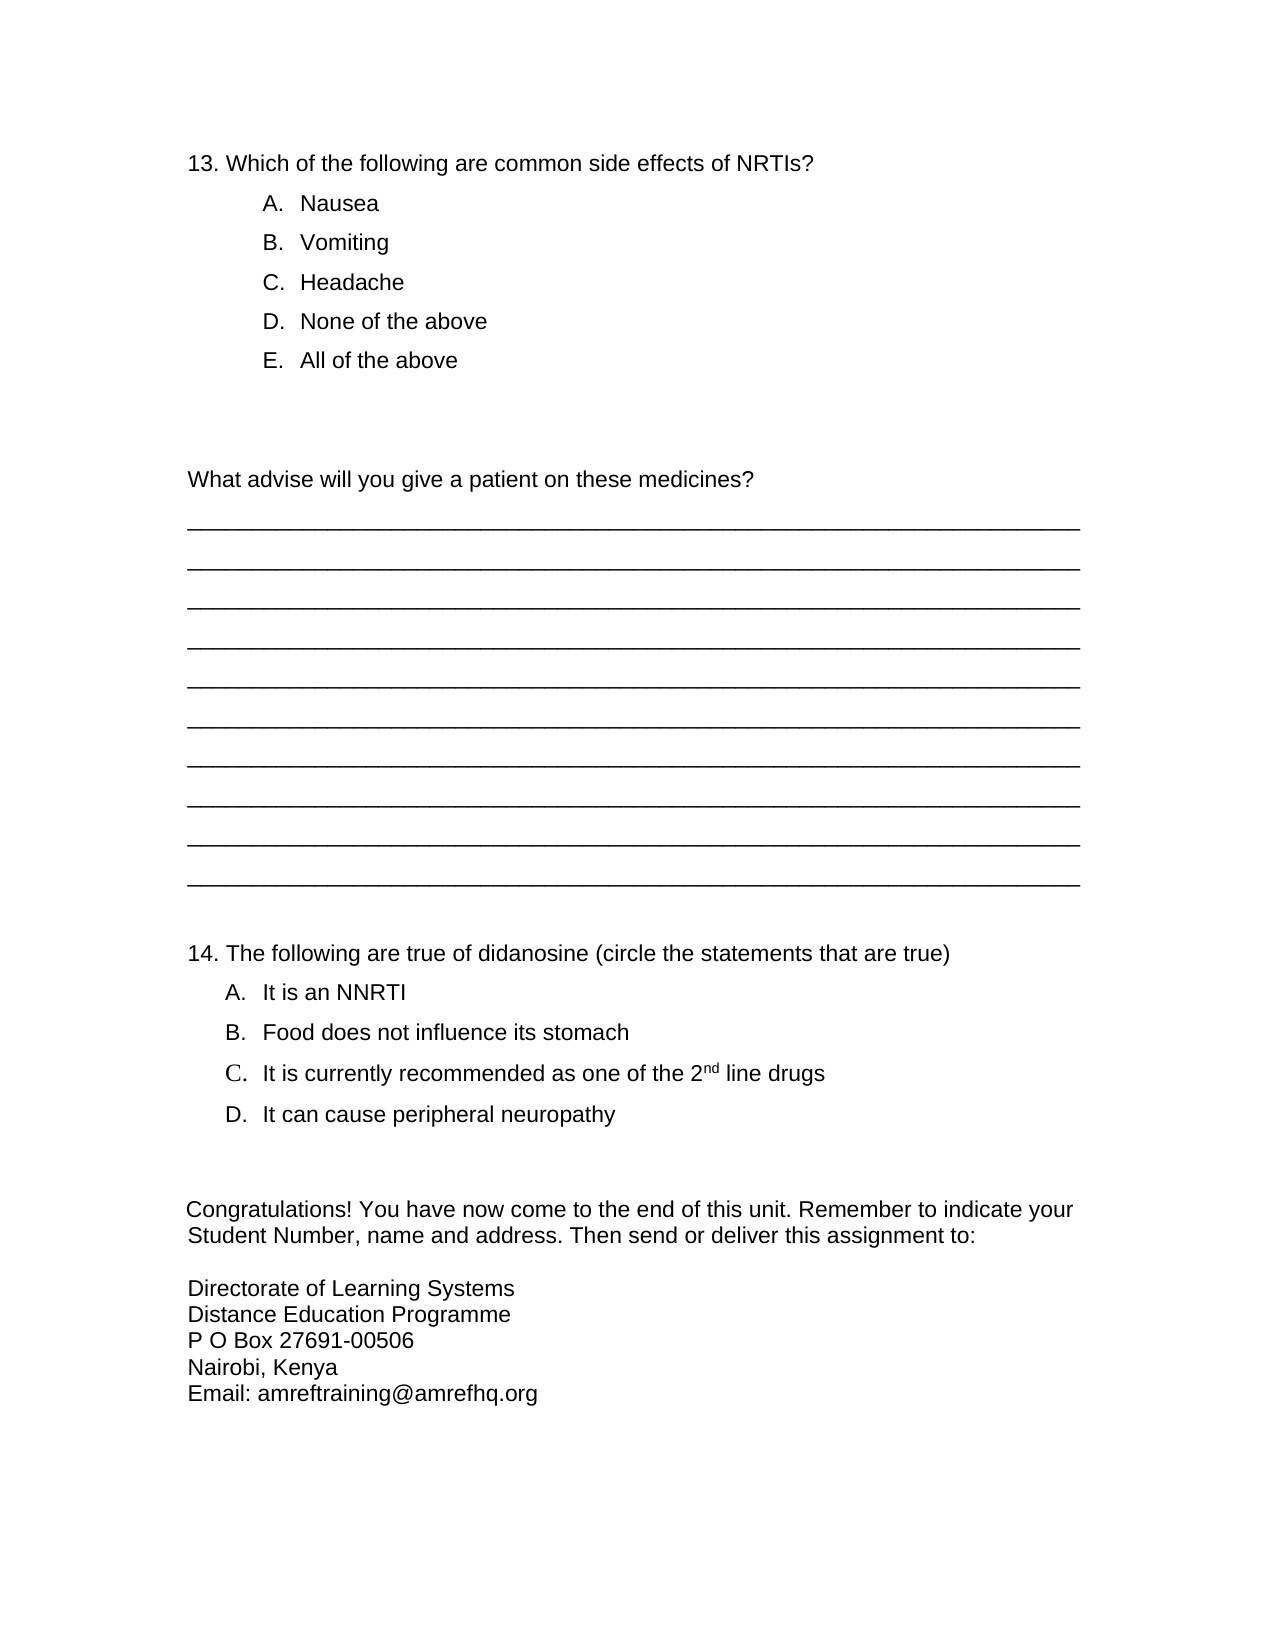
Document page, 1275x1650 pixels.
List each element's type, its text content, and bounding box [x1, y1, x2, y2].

list It is currently recommended as one of the 2nd line drugs [225, 1058, 1087, 1087]
text ____________________________________________________________________________________________________________________________________________________________________________________________________________________________________________________________________________________________________________________________________________________________________________________________________________________________________________________________________________________________________________________________________________________________________________________________________________________________________________________________________________________________________________________________ [187, 505, 1087, 887]
text Directorate of Learning Systems [187, 1275, 1087, 1301]
text Congratulations! You have now come to the end of this unit. Remember to indicate your Student Number, name and address. Then send or deliver this assignment to: [186, 1196, 1087, 1248]
list Food does not influence its stomach [225, 1018, 1087, 1045]
text Nairobi, Kenya [187, 1354, 1087, 1380]
list Nausea [262, 189, 1087, 216]
text Distance Education Programme [187, 1301, 1087, 1327]
text Email: amreftraining@amrefhq.org [187, 1380, 1087, 1407]
text P O Box 27691-00506 [187, 1327, 1087, 1354]
list It can cause peripheral neuropathy [225, 1101, 1087, 1127]
list It is an NNRTI [225, 979, 1087, 1005]
text What advise will you give a patient on these medicines? [187, 466, 1087, 492]
list Headache [262, 268, 1087, 295]
text 13. Which of the following are common side effects of NRTIs? [187, 150, 1087, 176]
text 14. The following are true of didanosine (circle the statements that are true) [187, 939, 1087, 966]
list Vomiting [262, 229, 1087, 255]
list All of the above [262, 347, 1087, 374]
list None of the above [262, 308, 1087, 334]
